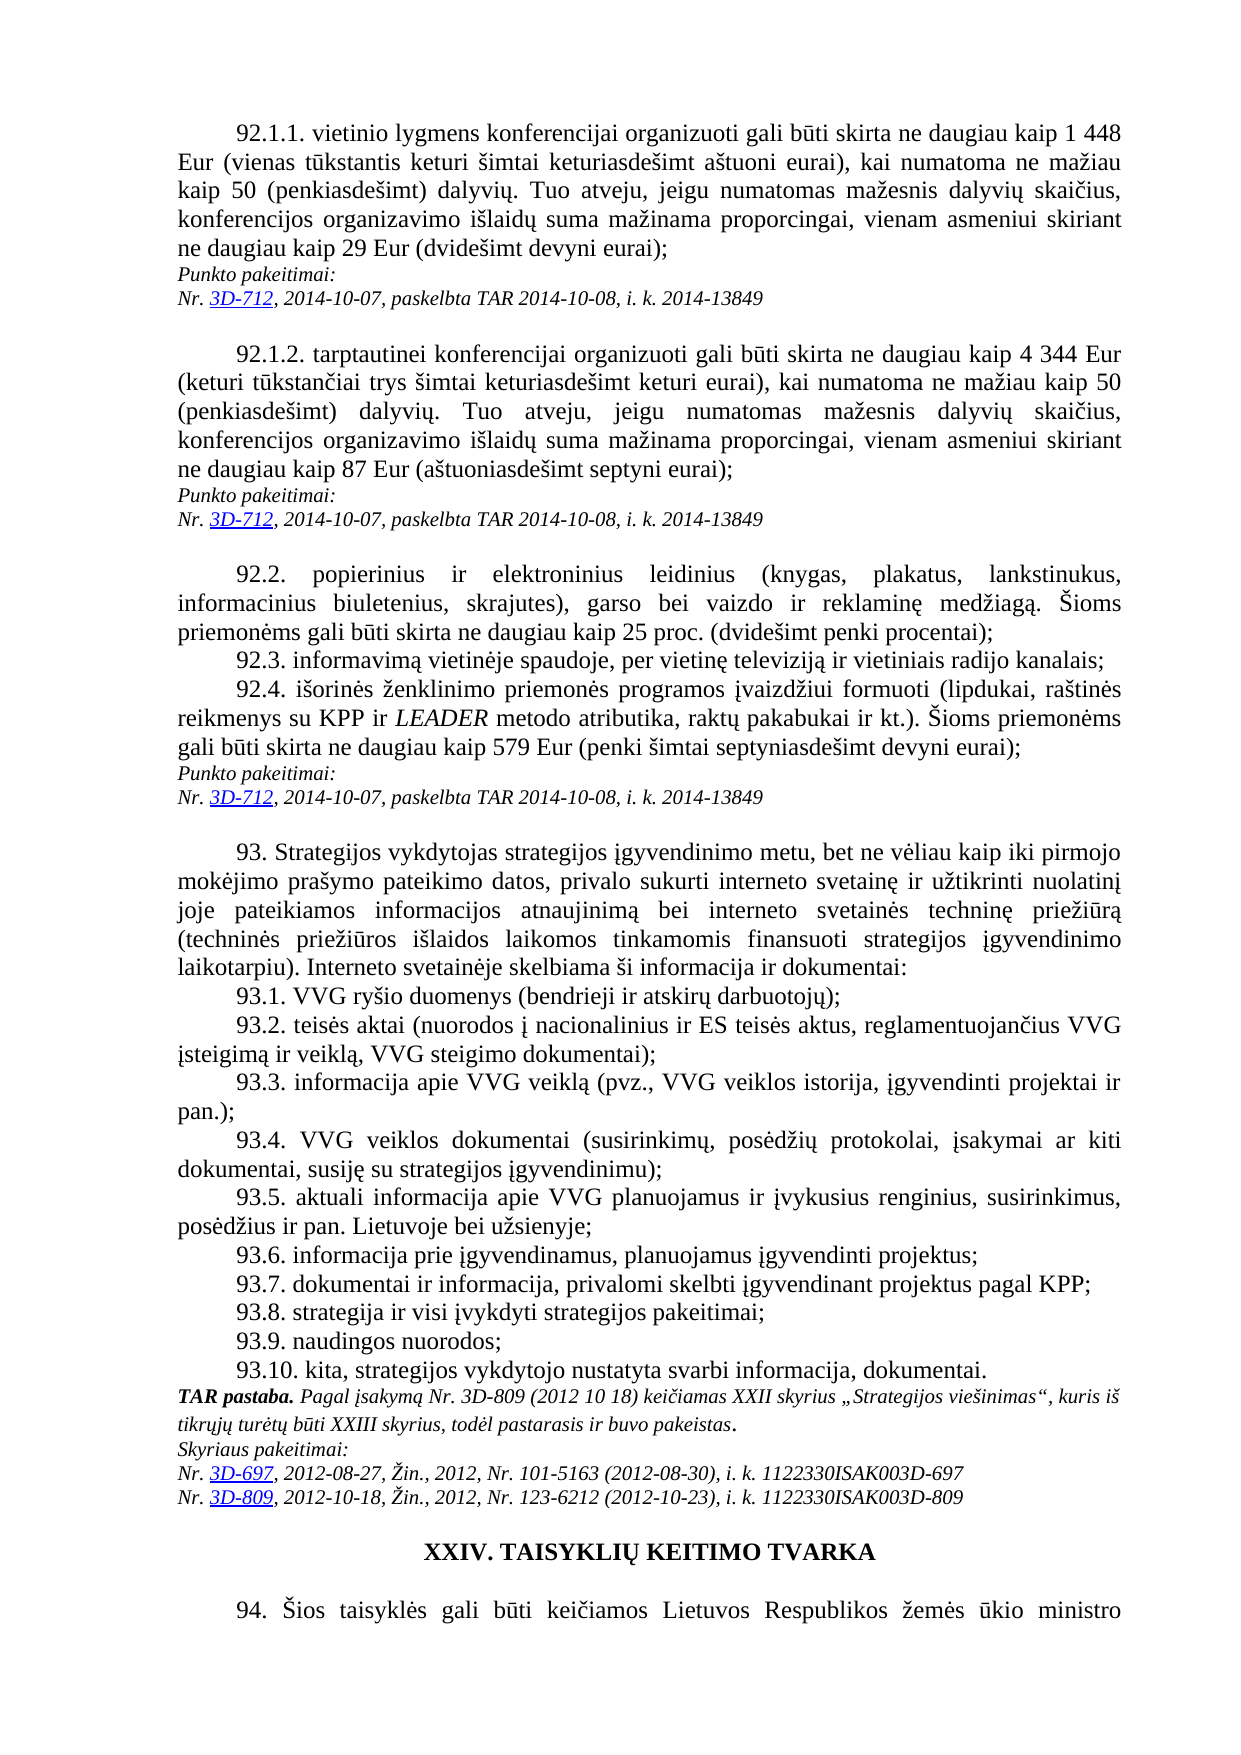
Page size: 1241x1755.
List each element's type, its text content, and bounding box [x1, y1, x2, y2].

text Nr. 3D-712, 2014-10-07, paskelbta TAR 2014-10-08, i. k. 2014-13849 [177, 785, 1122, 809]
text TAR pastaba. Pagal įsakymą Nr. 3D-809 (2012 10 18) keičiamas XXII skyrius „Strategijos viešinimas“, kuris iš tikrųjų turėtų būti XXIII skyrius, todėl pastarasis ir buvo pakeistas. [177, 1384, 1122, 1437]
text 93.4. VVG veiklos dokumentai (susirinkimų, posėdžių protokolai, įsakymai ar kiti dokumentai, susiję su strategijos įgyvendinimu); [177, 1125, 1122, 1182]
text 93.7. dokumentai ir informacija, privalomi skelbti įgyvendinant projektus pagal KPP; [177, 1269, 1122, 1297]
text 93.2. teisės aktai (nuorodos į nacionalinius ir ES teisės aktus, reglamentuojančius VVG įsteigimą ir veiklą, VVG steigimo dokumentai); [177, 1010, 1122, 1067]
text 92.1.1. vietinio lygmens konferencijai organizuoti gali būti skirta ne daugiau kaip 1 448 Eur (vienas tūkstantis keturi šimtai keturiasdešimt aštuoni eurai), kai numatoma ne mažiau kaip 50 (penkiasdešimt) dalyvių. Tuo atveju, jeigu numatomas mažesnis dalyvių skaičius, konferencijos organizavimo išlaidų suma mažinama proporcingai, vienam asmeniui skiriant ne daugiau kaip 29 Eur (dvidešimt devyni eurai); [177, 118, 1122, 262]
text XXIV. TAISYKLIŲ KEITIMO TVARKA [177, 1537, 1122, 1566]
text 93.9. naudingos nuorodos; [177, 1326, 1122, 1355]
text 92.4. išorinės ženklinimo priemonės programos įvaizdžiui formuoti (lipdukai, raštinės reikmenys su KPP ir LEADER metodo atributika, raktų pakabukai ir kt.). Šioms priemonėms gali būti skirta ne daugiau kaip 579 Eur (penki šimtai septyniasdešimt devyni eurai); [177, 674, 1122, 761]
text 92.3. informavimą vietinėje spaudoje, per vietinę televiziją ir vietiniais radijo kanalais; [177, 646, 1122, 674]
text 93.3. informacija apie VVG veiklą (pvz., VVG veiklos istorija, įgyvendinti projektai ir pan.); [177, 1067, 1122, 1125]
text 93.6. informacija prie įgyvendinamus, planuojamus įgyvendinti projektus; [177, 1240, 1122, 1269]
text Skyriaus pakeitimai: [177, 1437, 1122, 1461]
text 93.5. aktuali informacija apie VVG planuojamus ir įvykusius renginius, susirinkimus, posėdžius ir pan. Lietuvoje bei užsienyje; [177, 1182, 1122, 1240]
text Nr. 3D-712, 2014-10-07, paskelbta TAR 2014-10-08, i. k. 2014-13849 [177, 286, 1122, 310]
text 93.1. VVG ryšio duomenys (bendrieji ir atskirų darbuotojų); [177, 981, 1122, 1010]
text Nr. 3D-712, 2014-10-07, paskelbta TAR 2014-10-08, i. k. 2014-13849 [177, 507, 1122, 531]
text Nr. 3D-809, 2012-10-18, Žin., 2012, Nr. 123-6212 (2012-10-23), i. k. 1122330ISAK003D-809 [177, 1485, 1122, 1509]
text 93.10. kita, strategijos vykdytojo nustatyta svarbi informacija, dokumentai. [177, 1355, 1122, 1384]
text Punkto pakeitimai: [177, 761, 1122, 785]
text 93.8. strategija ir visi įvykdyti strategijos pakeitimai; [177, 1297, 1122, 1326]
text 92.1.2. tarptautinei konferencijai organizuoti gali būti skirta ne daugiau kaip 4 344 Eur (keturi tūkstančiai trys šimtai keturiasdešimt keturi eurai), kai numatoma ne mažiau kaip 50 (penkiasdešimt) dalyvių. Tuo atveju, jeigu numatomas mažesnis dalyvių skaičius, konferencijos organizavimo išlaidų suma mažinama proporcingai, vienam asmeniui skiriant ne daugiau kaip 87 Eur (aštuoniasdešimt septyni eurai); [177, 339, 1122, 482]
text Punkto pakeitimai: [177, 262, 1122, 286]
text 93. Strategijos vykdytojas strategijos įgyvendinimo metu, bet ne vėliau kaip iki pirmojo mokėjimo prašymo pateikimo datos, privalo sukurti interneto svetainę ir užtikrinti nuolatinį joje pateikiamos informacijos atnaujinimą bei interneto svetainės techninę priežiūrą (techninės priežiūros išlaidos laikomos tinkamomis finansuoti strategijos įgyvendinimo laikotarpiu). Interneto svetainėje skelbiama ši informacija ir dokumentai: [177, 837, 1122, 981]
text 94. Šios taisyklės gali būti keičiamos Lietuvos Respublikos žemės ūkio ministro [177, 1595, 1122, 1624]
text 92.2. popierinius ir elektroninius leidinius (knygas, plakatus, lankstinukus, informacinius biuletenius, skrajutes), garso bei vaizdo ir reklaminę medžiagą. Šioms priemonėms gali būti skirta ne daugiau kaip 25 proc. (dvidešimt penki procentai); [177, 559, 1122, 646]
text Punkto pakeitimai: [177, 482, 1122, 507]
text Nr. 3D-697, 2012-08-27, Žin., 2012, Nr. 101-5163 (2012-08-30), i. k. 1122330ISAK003D-697 [177, 1461, 1122, 1485]
